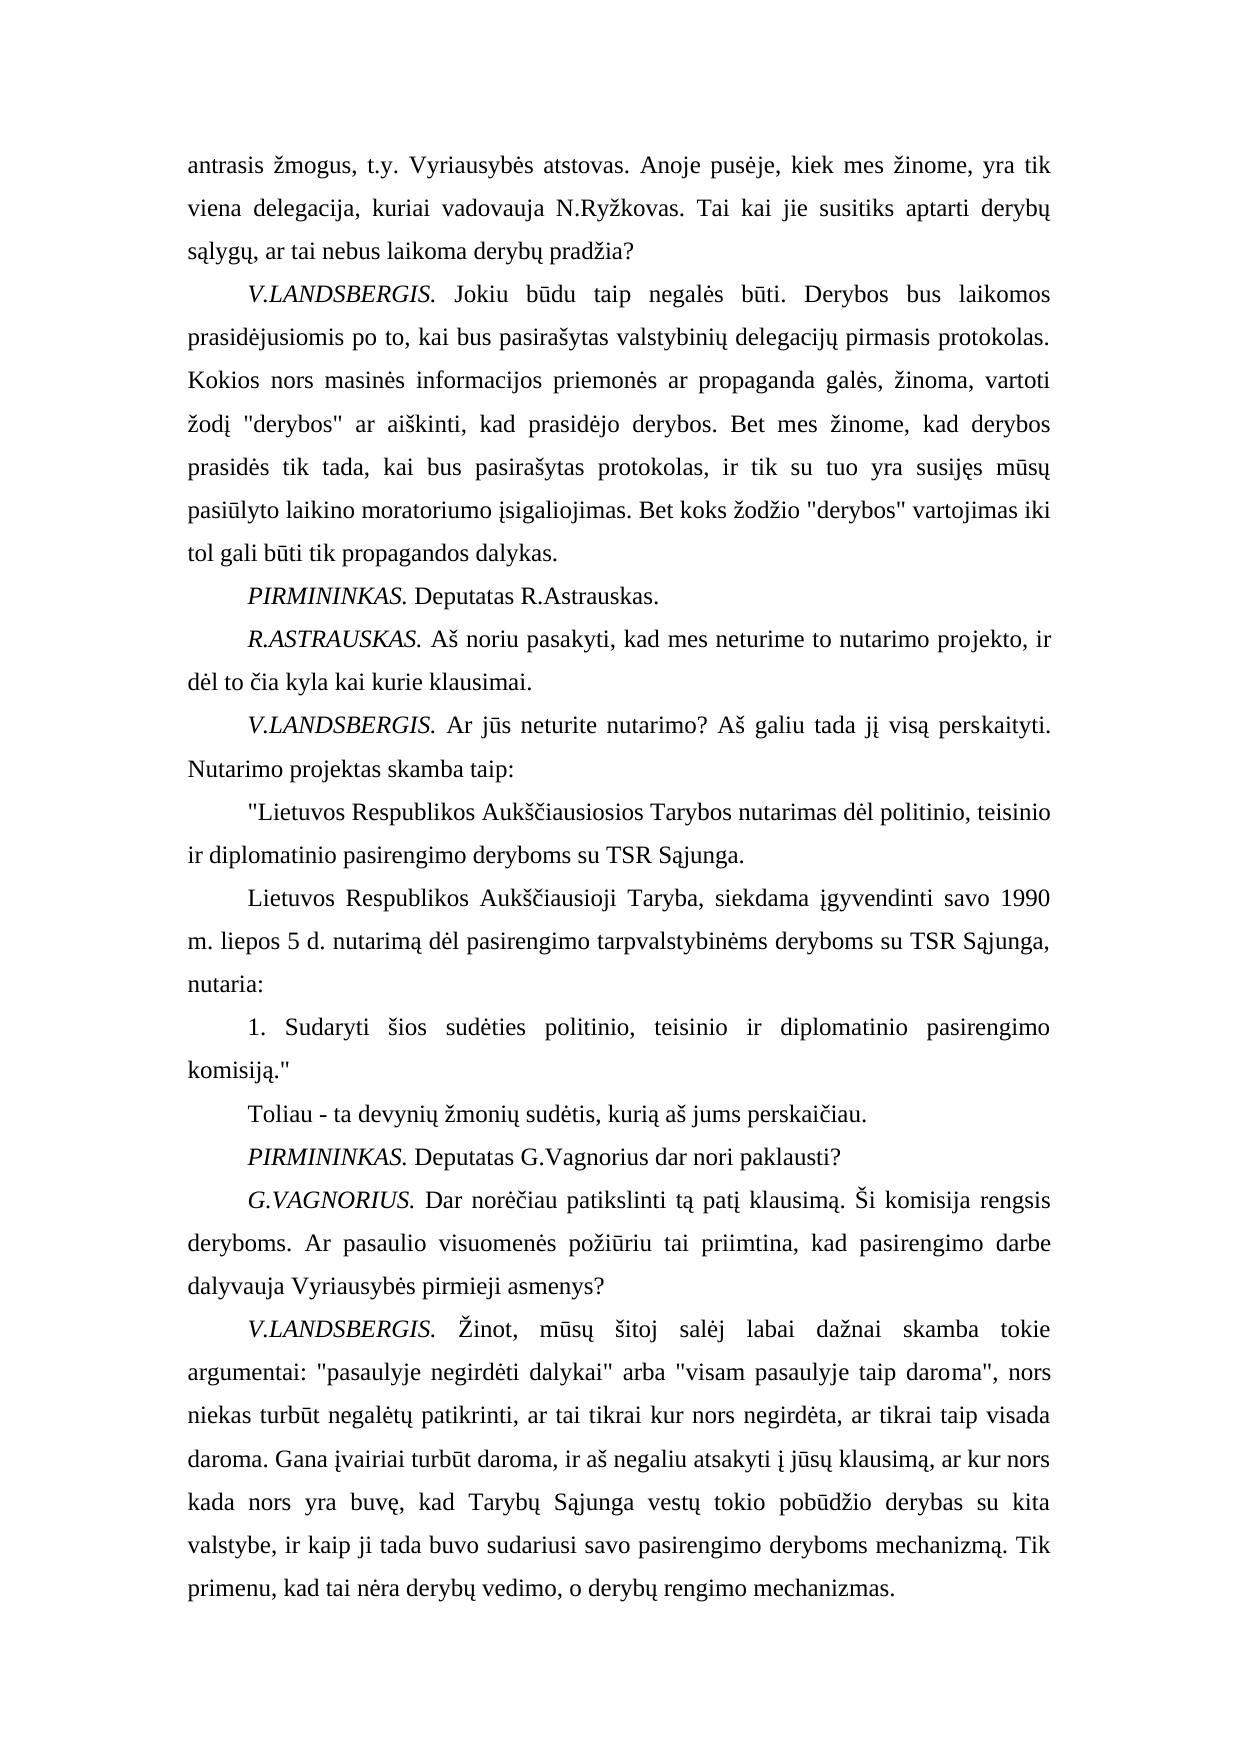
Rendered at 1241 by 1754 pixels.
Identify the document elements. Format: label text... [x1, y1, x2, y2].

text V.LANDSBERGIS. Žinot, mūsų šitoj salėj labai dažnai skamba tokie argumentai: "pasaulyje negirdėti dalykai" arba "visam pasaulyje taip daro­ma", nors niekas turbūt negalėtų patikrinti, ar tai tikrai kur nors negirdėta, ar tikrai taip visada daroma. Gana įvairiai turbūt daroma, ir aš negaliu atsakyti į jūsų klausimą, ar kur nors kada nors yra buvę, kad Tarybų Sąjunga vestų tokio pobūdžio derybas su kita valstybe, ir kaip ji tada buvo sudariusi savo pasirengimo deryboms mechanizmą. Tik primenu, kad tai nėra derybų vedimo, o derybų rengimo mechanizmas. [187, 1314, 1051, 1602]
text G.VAGNORIUS. Dar norėčiau patikslinti tą patį klausimą. Ši komisija rengsis deryboms. Ar pasaulio visuomenės požiūriu tai priimtina, kad pasi­rengimo darbe dalyvauja Vyriausybės pirmieji asmenys? [187, 1185, 1051, 1300]
text PIRMININKAS. Deputatas G.Vagnorius dar nori paklausti? [187, 1142, 1051, 1171]
text V.LANDSBERGIS. Ar jūs neturite nutarimo? Aš galiu tada jį visą pers­kaityti. Nutarimo projektas skamba taip: [187, 711, 1051, 782]
text Toliau - ta devynių žmonių sudėtis, kurią aš jums perskaičiau. [187, 1099, 1051, 1127]
text "Lietuvos Respublikos Aukščiausiosios Tarybos nutarimas dėl politinio, teisinio ir diplomatinio pasirengimo deryboms su TSR Sąjunga. [187, 797, 1051, 869]
text Lietuvos Respublikos Aukščiausioji Taryba, siekdama įgyvendinti savo 1990 m. liepos 5 d. nutarimą dėl pasirengimo tarpvalstybinėms deryboms su TSR Sąjunga, nutaria: [187, 883, 1051, 998]
text antrasis žmogus, t.y. Vyriausybės atstovas. Anoje pusė­je, kiek mes žinome, yra tik viena delegacija, kuriai vadovauja N.Ryžkovas. Tai kai jie susitiks aptarti derybų sąlygų, ar tai nebus laikoma derybų pra­džia? [187, 150, 1051, 265]
text 1. Sudaryti šios sudėties politinio, teisinio ir diplomatinio pasirengimo komisiją." [187, 1012, 1051, 1084]
text R.ASTRAUSKAS. Aš noriu pasakyti, kad mes neturime to nutarimo pro­jekto, ir dėl to čia kyla kai kurie klausimai. [187, 624, 1051, 696]
text PIRMININKAS. Deputatas R.Astrauskas. [187, 581, 1051, 610]
text V.LANDSBERGIS. Jokiu būdu taip negalės būti. Derybos bus laikomos prasidėjusiomis po to, kai bus pasirašytas valstybinių delegacijų pirmasis protokolas. Kokios nors masinės informacijos priemonės ar propaganda galės, žinoma, vartoti žodį "derybos" ar aiškinti, kad prasidėjo derybos. Bet mes žinome, kad derybos prasidės tik tada, kai bus pasirašytas protokolas, ir tik su tuo yra susijęs mūsų pasiūlyto laikino moratoriumo įsigaliojimas. Bet koks žodžio "derybos" vartojimas iki tol gali būti tik propagandos dalykas. [187, 279, 1051, 567]
